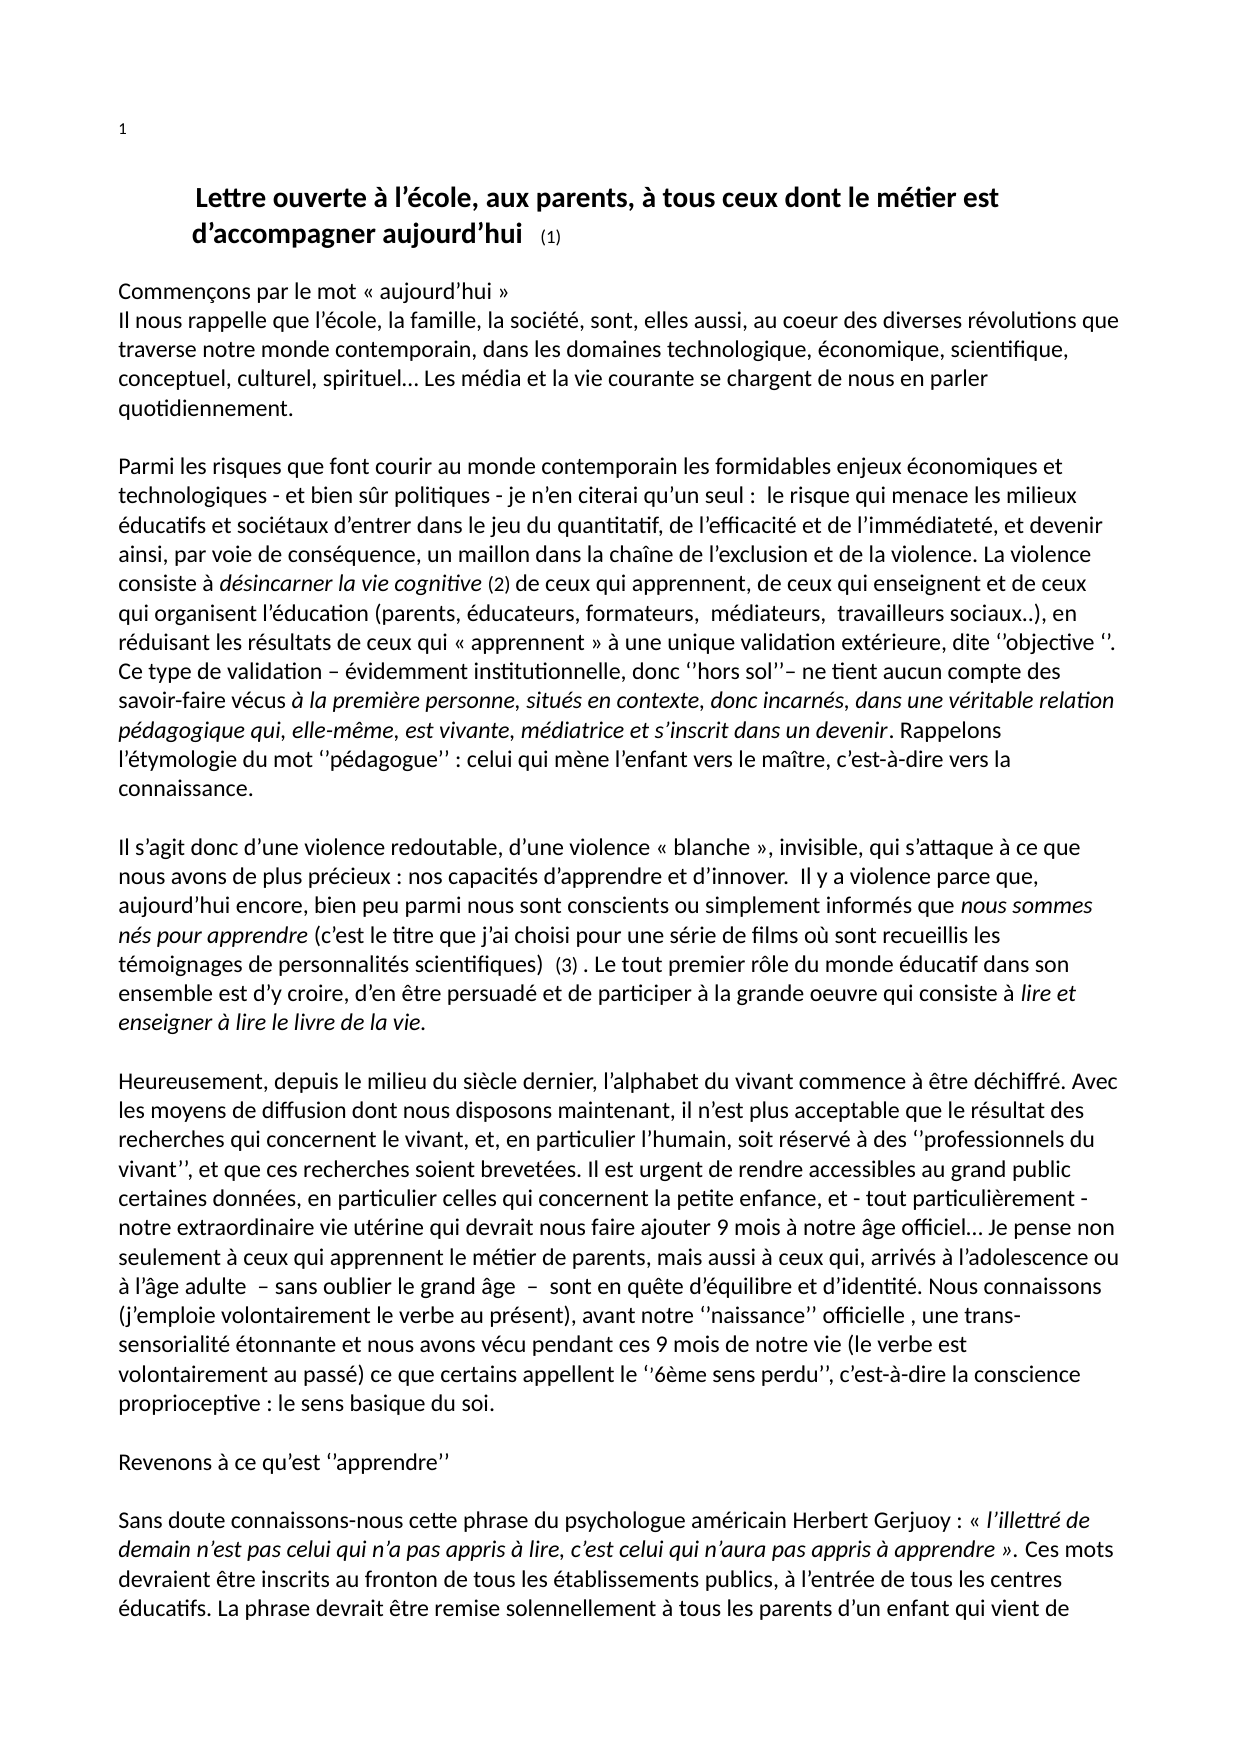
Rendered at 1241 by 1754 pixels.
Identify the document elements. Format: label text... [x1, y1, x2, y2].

text 1 [118, 118, 1122, 138]
text Parmi les risques que font courir au monde contemporain les formidables enjeux économiques et technologiques - et bien sûr politiques - je n’en citerai qu’un seul : le risque qui menace les milieux éducatifs et sociétaux d’entrer dans le jeu du quantitatif, de l’efficacité et de l’immédiateté, et devenir ainsi, par voie de conséquence, un maillon dans la chaîne de l’exclusion et de la violence. La violence consiste à désincarner la vie cognitive (2) de ceux qui apprennent, de ceux qui enseignent et de ceux qui organisent l’éducation (parents, éducateurs, formateurs, médiateurs, travailleurs sociaux..), en réduisant les résultats de ceux qui « apprennent » à une unique validation extérieure, dite ‘’objective ‘’. Ce type de validation – évidemment institutionnelle, donc ‘’hors sol’’– ne tient aucun compte des savoir-faire vécus à la première personne, situés en contexte, donc incarnés, dans une véritable relation pédagogique qui, elle-même, est vivante, médiatrice et s’inscrit dans un devenir. Rappelons l’étymologie du mot ‘’pédagogue’’ : celui qui mène l’enfant vers le maître, c’est-à-dire vers la connaissance. [118, 451, 1122, 803]
text Il s’agit donc d’une violence redoutable, d’une violence « blanche », invisible, qui s’attaque à ce que nous avons de plus précieux : nos capacités d’apprendre et d’innover. Il y a violence parce que, aujourd’hui encore, bien peu parmi nous sont conscients ou simplement informés que nous sommes nés pour apprendre (c’est le titre que j’ai choisi pour une série de films où sont recueillis les témoignages de personnalités scientifiques) (3) . Le tout premier rôle du monde éducatif dans son ensemble est d’y croire, d’en être persuadé et de participer à la grande oeuvre qui consiste à lire et enseigner à lire le livre de la vie. [118, 832, 1122, 1037]
text Commençons par le mot « aujourd’hui » [118, 276, 1122, 305]
text Il nous rappelle que l’école, la famille, la société, sont, elles aussi, au coeur des diverses révolutions que traverse notre monde contemporain, dans les domaines technologique, économique, scientifique, conceptuel, culturel, spirituel… Les média et la vie courante se chargent de nous en parler quotidiennement. [118, 305, 1122, 422]
text Revenons à ce qu’est ‘’apprendre’’ [118, 1447, 1122, 1476]
text Lettre ouverte à l’école, aux parents, à tous ceux dont le métier est d’accompagner aujourd’hui (1) [118, 179, 1122, 250]
text Sans doute connaissons-nous cette phrase du psychologue américain Herbert Gerjuoy : « l’illettré de demain n’est pas celui qui n’a pas appris à lire, c’est celui qui n’aura pas appris à apprendre ». Ces mots devraient être inscrits au fronton de tous les établissements publics, à l’entrée de tous les centres éducatifs. La phrase devrait être remise solennellement à tous les parents d’un enfant qui vient de [118, 1505, 1122, 1622]
text Heureusement, depuis le milieu du siècle dernier, l’alphabet du vivant commence à être déchiffré. Avec les moyens de diffusion dont nous disposons maintenant, il n’est plus acceptable que le résultat des recherches qui concernent le vivant, et, en particulier l’humain, soit réservé à des ‘’professionnels du vivant’’, et que ces recherches soient brevetées. Il est urgent de rendre accessibles au grand public certaines données, en particulier celles qui concernent la petite enfance, et - tout particulièrement - notre extraordinaire vie utérine qui devrait nous faire ajouter 9 mois à notre âge officiel… Je pense non seulement à ceux qui apprennent le métier de parents, mais aussi à ceux qui, arrivés à l’adolescence ou à l’âge adulte – sans oublier le grand âge – sont en quête d’équilibre et d’identité. Nous connaissons (j’emploie volontairement le verbe au présent), avant notre ‘’naissance’’ officielle , une trans-sensorialité étonnante et nous avons vécu pendant ces 9 mois de notre vie (le verbe est volontairement au passé) ce que certains appellent le ‘’6ème sens perdu’’, c’est-à-dire la conscience proprioceptive : le sens basique du soi. [118, 1066, 1122, 1417]
